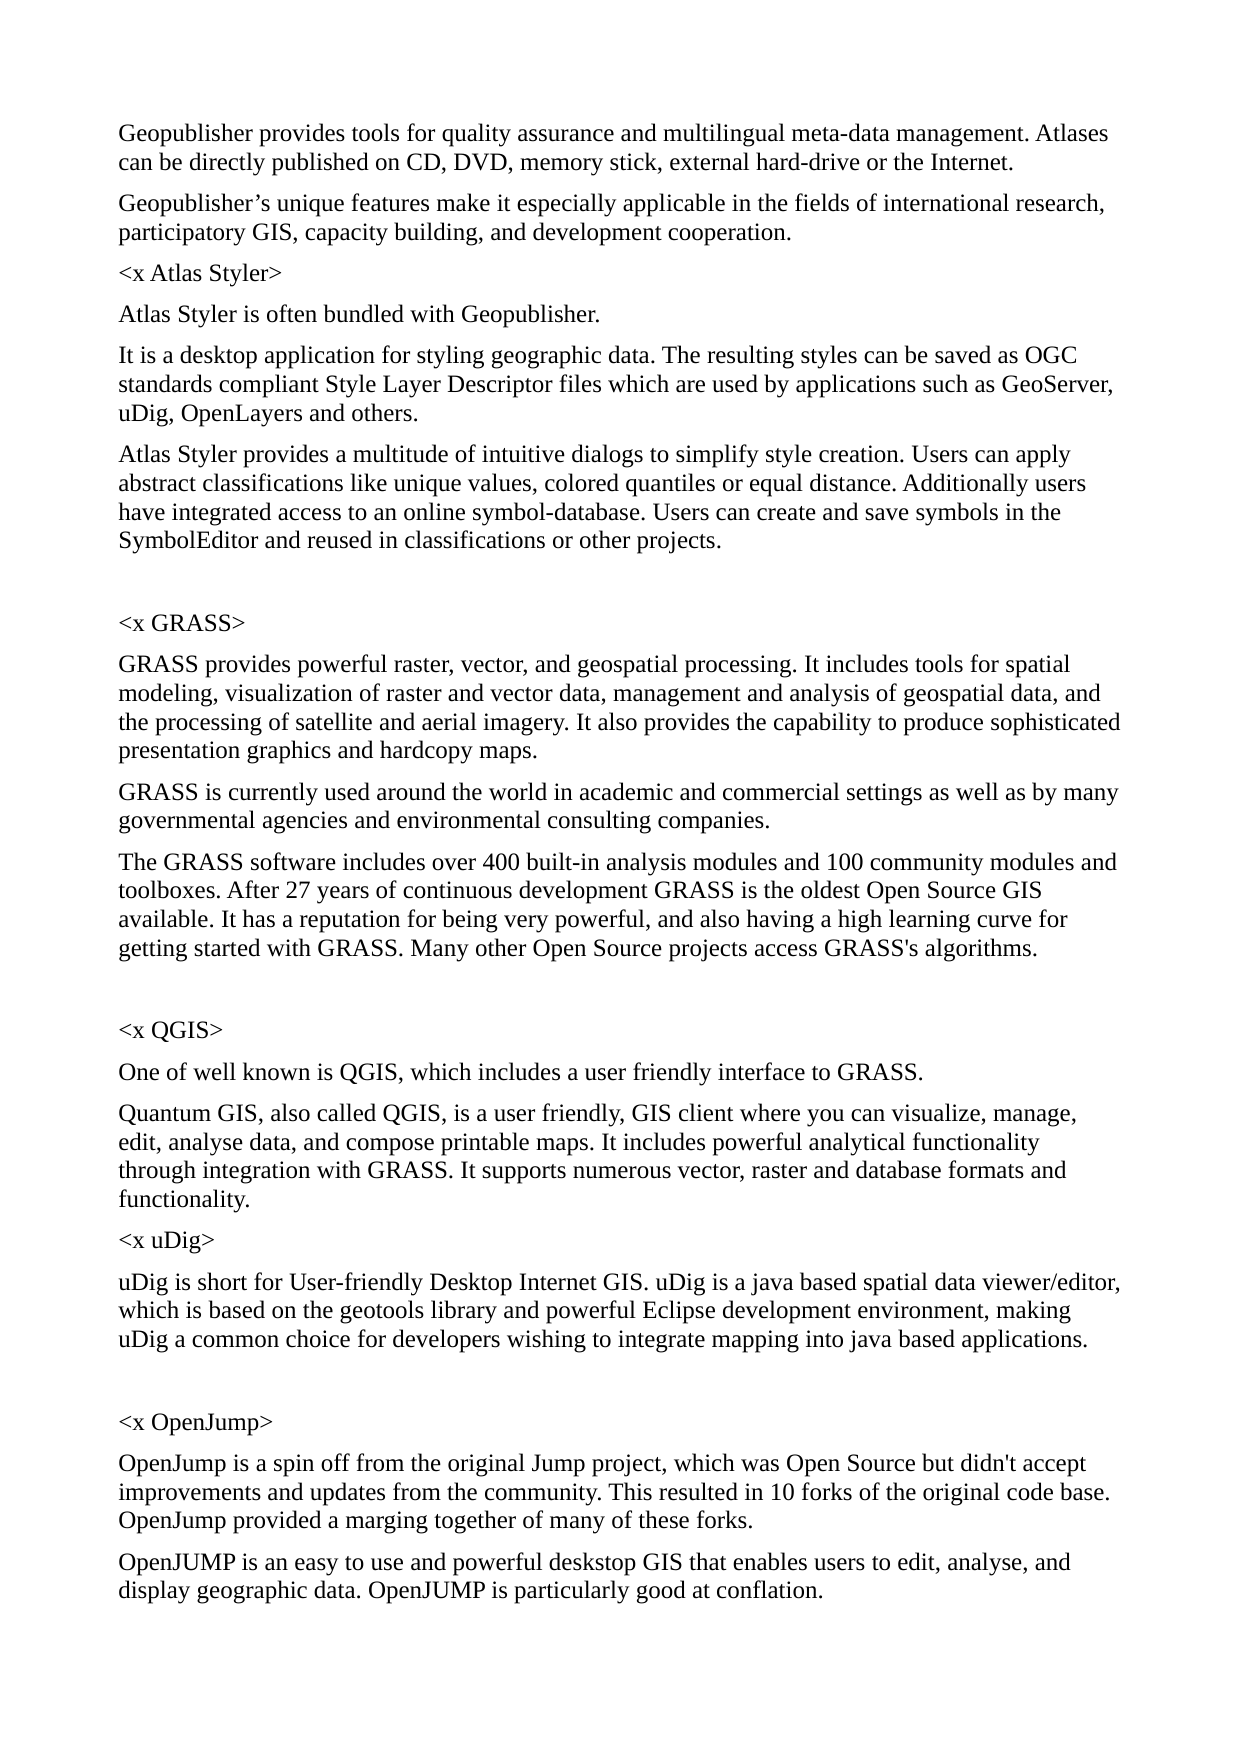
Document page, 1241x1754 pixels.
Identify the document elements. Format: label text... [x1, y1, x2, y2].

text <x uDig> [118, 1226, 1122, 1254]
text One of well known is QGIS, which includes a user friendly interface to GRASS. [118, 1057, 1122, 1086]
text GRASS provides powerful raster, vector, and geospatial processing. It includes tools for spatial modeling, visualization of raster and vector data, management and analysis of geospatial data, and the processing of satellite and aerial imagery. It also provides the capability to produce sophisticated presentation graphics and hardcopy maps. [118, 649, 1122, 764]
text Geopublisher’s unique features make it especially applicable in the fields of international research, participatory GIS, capacity building, and development cooperation. [118, 188, 1122, 246]
text The GRASS software includes over 400 built-in analysis modules and 100 community modules and toolboxes. After 27 years of continuous development GRASS is the oldest Open Source GIS available. It has a reputation for being very powerful, and also having a high learning curve for getting started with GRASS. Many other Open Source projects access GRASS's algorithms. [118, 847, 1122, 962]
text It is a desktop application for styling geographic data. The resulting styles can be saved as OGC standards compliant Style Layer Descriptor files which are used by applications such as GeoServer, uDig, OpenLayers and others. [118, 341, 1122, 427]
text Atlas Styler is often bundled with Geopublisher. [118, 299, 1122, 328]
text <x OpenJump> [118, 1407, 1122, 1436]
text <x Atlas Styler> [118, 258, 1122, 287]
text OpenJUMP is an easy to use and powerful deskstop GIS that enables users to edit, analyse, and display geographic data. OpenJUMP is particularly good at conflation. [118, 1547, 1122, 1604]
text <x QGIS> [118, 1016, 1122, 1044]
text Atlas Styler provides a multitude of intuitive dialogs to simplify style creation. Users can apply abstract classifications like unique values, colored quantiles or equal distance. Additionally users have integrated access to an online symbol-database. Users can create and save symbols in the SymbolEditor and reused in classifications or other projects. [118, 439, 1122, 554]
text Quantum GIS, also called QGIS, is a user friendly, GIS client where you can visualize, manage, edit, analyse data, and compose printable maps. It includes powerful analytical functionality through integration with GRASS. It supports numerous vector, raster and database formats and functionality. [118, 1098, 1122, 1213]
text uDig is short for User-friendly Desktop Internet GIS. uDig is a java based spatial data viewer/editor, which is based on the geotools library and powerful Eclipse development environment, making uDig a common choice for developers wishing to integrate mapping into java based applications. [118, 1267, 1122, 1353]
text Geopublisher provides tools for quality assurance and multilingual meta-data management. Atlases can be directly published on CD, DVD, memory stick, external hard-drive or the Internet. [118, 118, 1122, 176]
text <x GRASS> [118, 608, 1122, 637]
text OpenJump is a spin off from the original Jump project, which was Open Source but didn't accept improvements and updates from the community. This resulted in 10 forks of the original code base. OpenJump provided a marging together of many of these forks. [118, 1448, 1122, 1534]
text GRASS is currently used around the world in academic and commercial settings as well as by many governmental agencies and environmental consulting companies. [118, 777, 1122, 834]
